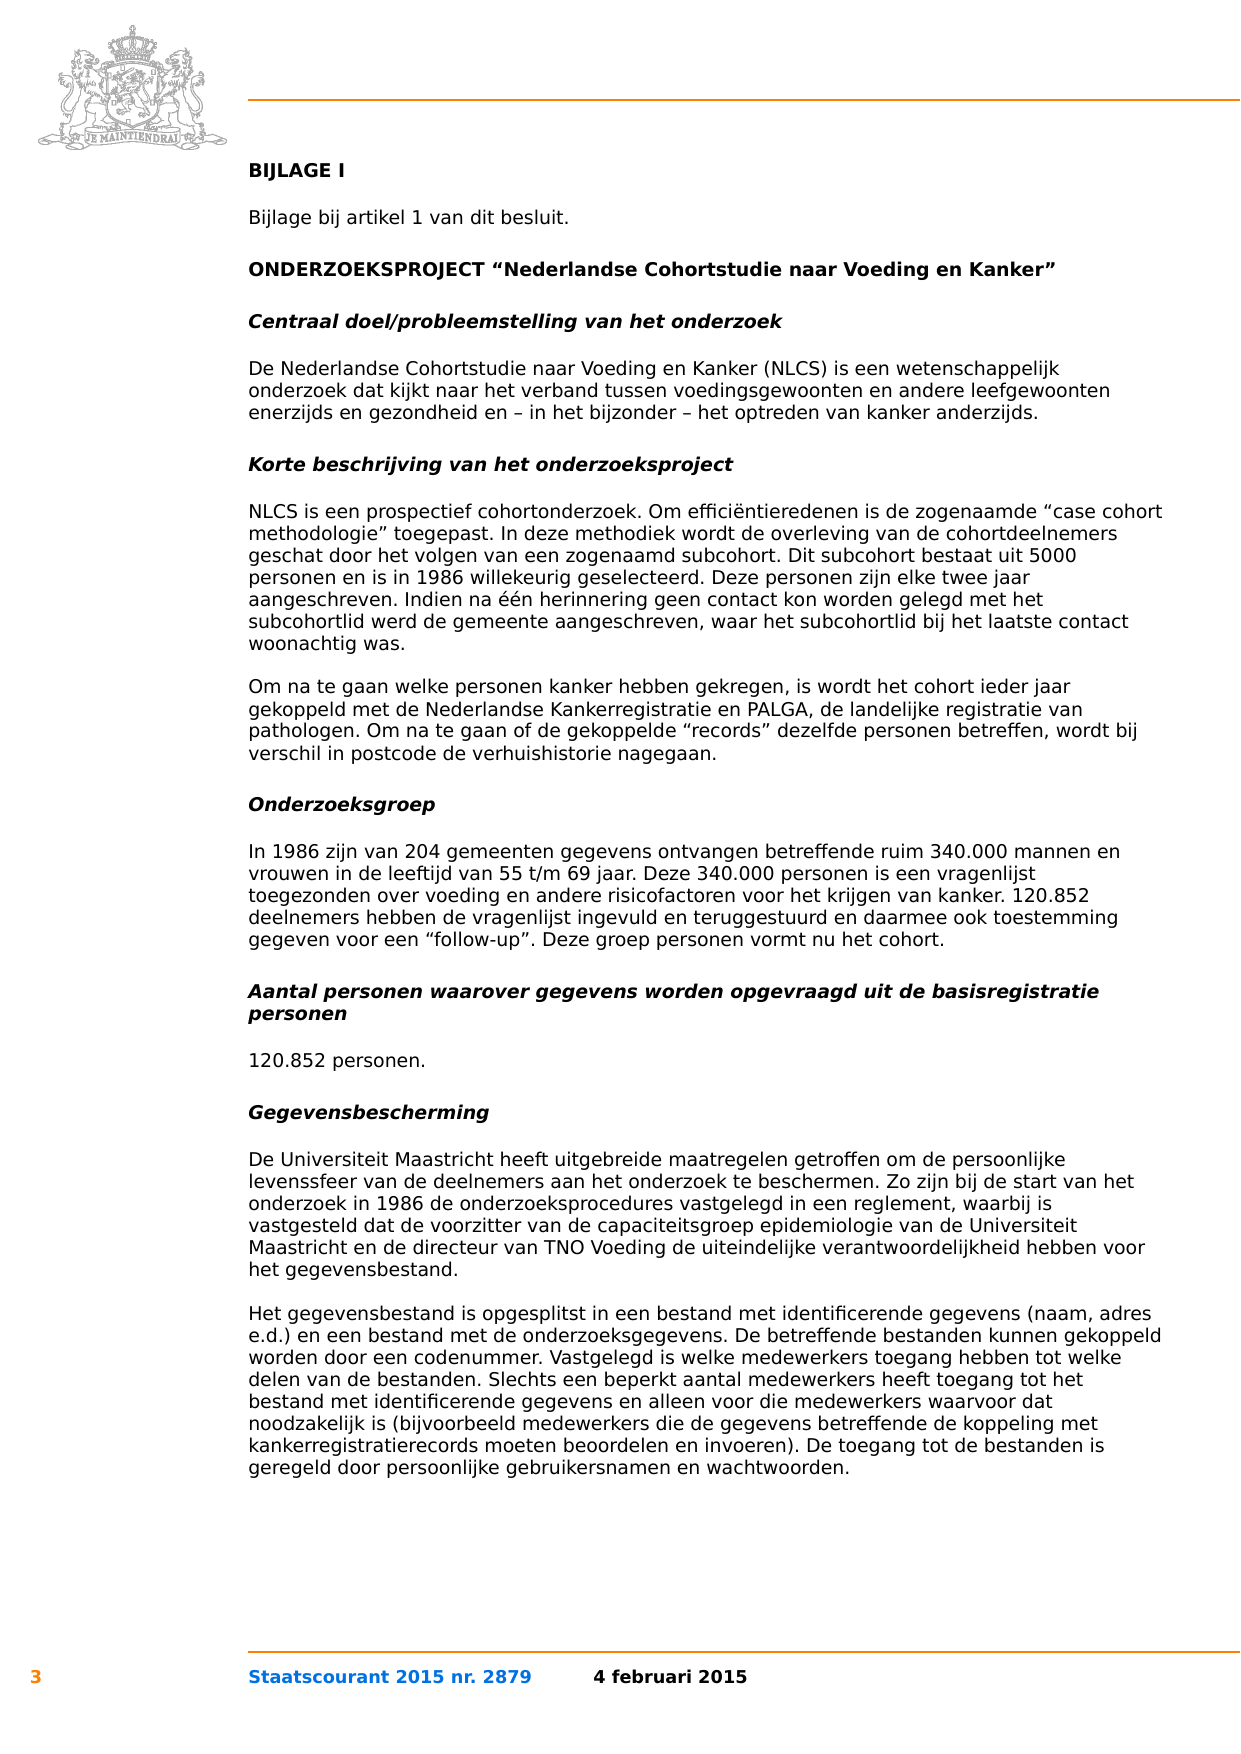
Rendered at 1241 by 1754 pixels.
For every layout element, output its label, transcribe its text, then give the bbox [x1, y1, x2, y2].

text Bijlage bij artikel 1 van dit besluit. [248, 207, 1163, 229]
text De Nederlandse Cohortstudie naar Voeding en Kanker (NLCS) is een wetenschappelijk onderzoek dat kijkt naar het verband tussen voedingsgewoonten en andere leefgewoonten enerzijds en gezondheid en – in het bijzonder – het optreden van kanker anderzijds. [248, 358, 1163, 424]
text Om na te gaan welke personen kanker hebben gekregen, is wordt het cohort ieder jaar gekoppeld met de Nederlandse Kankerregistratie en PALGA, de landelijke registratie van pathologen. Om na te gaan of de gekoppelde “records” dezelfde personen betreffen, wordt bij verschil in postcode de verhuishistorie nagegaan. [248, 676, 1163, 764]
subtitle Gegevensbescherming [248, 1102, 1163, 1124]
picture [38, 25, 227, 150]
subtitle ONDERZOEKSPROJECT “Nederlandse Cohortstudie naar Voeding en Kanker” [248, 259, 1163, 281]
subtitle Centraal doel/probleemstelling van het onderzoek [248, 311, 1163, 333]
text Het gegevensbestand is opgesplitst in een bestand met identificerende gegevens (naam, adres e.d.) en een bestand met de onderzoeksgegevens. De betreffende bestanden kunnen gekoppeld worden door een codenummer. Vastgelegd is welke medewerkers toegang hebben tot welke delen van de bestanden. Slechts een beperkt aantal medewerkers heeft toegang tot het bestand met identificerende gegevens en alleen voor die medewerkers waarvoor dat noodzakelijk is (bijvoorbeeld medewerkers die de gegevens betreffende de koppeling met kankerregistratierecords moeten beoordelen en invoeren). De toegang tot de bestanden is geregeld door persoonlijke gebruikersnamen en wachtwoorden. [248, 1303, 1163, 1479]
subtitle Onderzoeksgroep [248, 794, 1163, 816]
subtitle Aantal personen waarover gegevens worden opgevraagd uit de basisregistratie personen [248, 981, 1163, 1025]
text In 1986 zijn van 204 gemeenten gegevens ontvangen betreffende ruim 340.000 mannen en vrouwen in de leeftijd van 55 t/m 69 jaar. Deze 340.000 personen is een vragenlijst toegezonden over voeding en andere risicofactoren voor het krijgen van kanker. 120.852 deelnemers hebben de vragenlijst ingevuld en teruggestuurd en daarmee ook toestemming gegeven voor een “follow-up”. Deze groep personen vormt nu het cohort. [248, 841, 1163, 951]
subtitle Korte beschrijving van het onderzoeksproject [248, 454, 1163, 476]
text NLCS is een prospectief cohortonderzoek. Om efficiëntieredenen is de zogenaamde “case cohort methodologie” toegepast. In deze methodiek wordt de overleving van de cohortdeelnemers geschat door het volgen van een zogenaamd subcohort. Dit subcohort bestaat uit 5000 personen en is in 1986 willekeurig geselecteerd. Deze personen zijn elke twee jaar aangeschreven. Indien na één herinnering geen contact kon worden gelegd met het subcohortlid werd de gemeente aangeschreven, waar het subcohortlid bij het laatste contact woonachtig was. [248, 501, 1163, 654]
subtitle BIJLAGE I [248, 160, 1163, 182]
text De Universiteit Maastricht heeft uitgebreide maatregelen getroffen om de persoonlijke levenssfeer van de deelnemers aan het onderzoek te beschermen. Zo zijn bij de start van het onderzoek in 1986 de onderzoeksprocedures vastgelegd in een reglement, waarbij is vastgesteld dat de voorzitter van de capaciteitsgroep epidemiologie van de Universiteit Maastricht en de directeur van TNO Voeding de uiteindelijke verantwoordelijkheid hebben voor het gegevensbestand. [248, 1149, 1163, 1281]
text 120.852 personen. [248, 1050, 1163, 1072]
